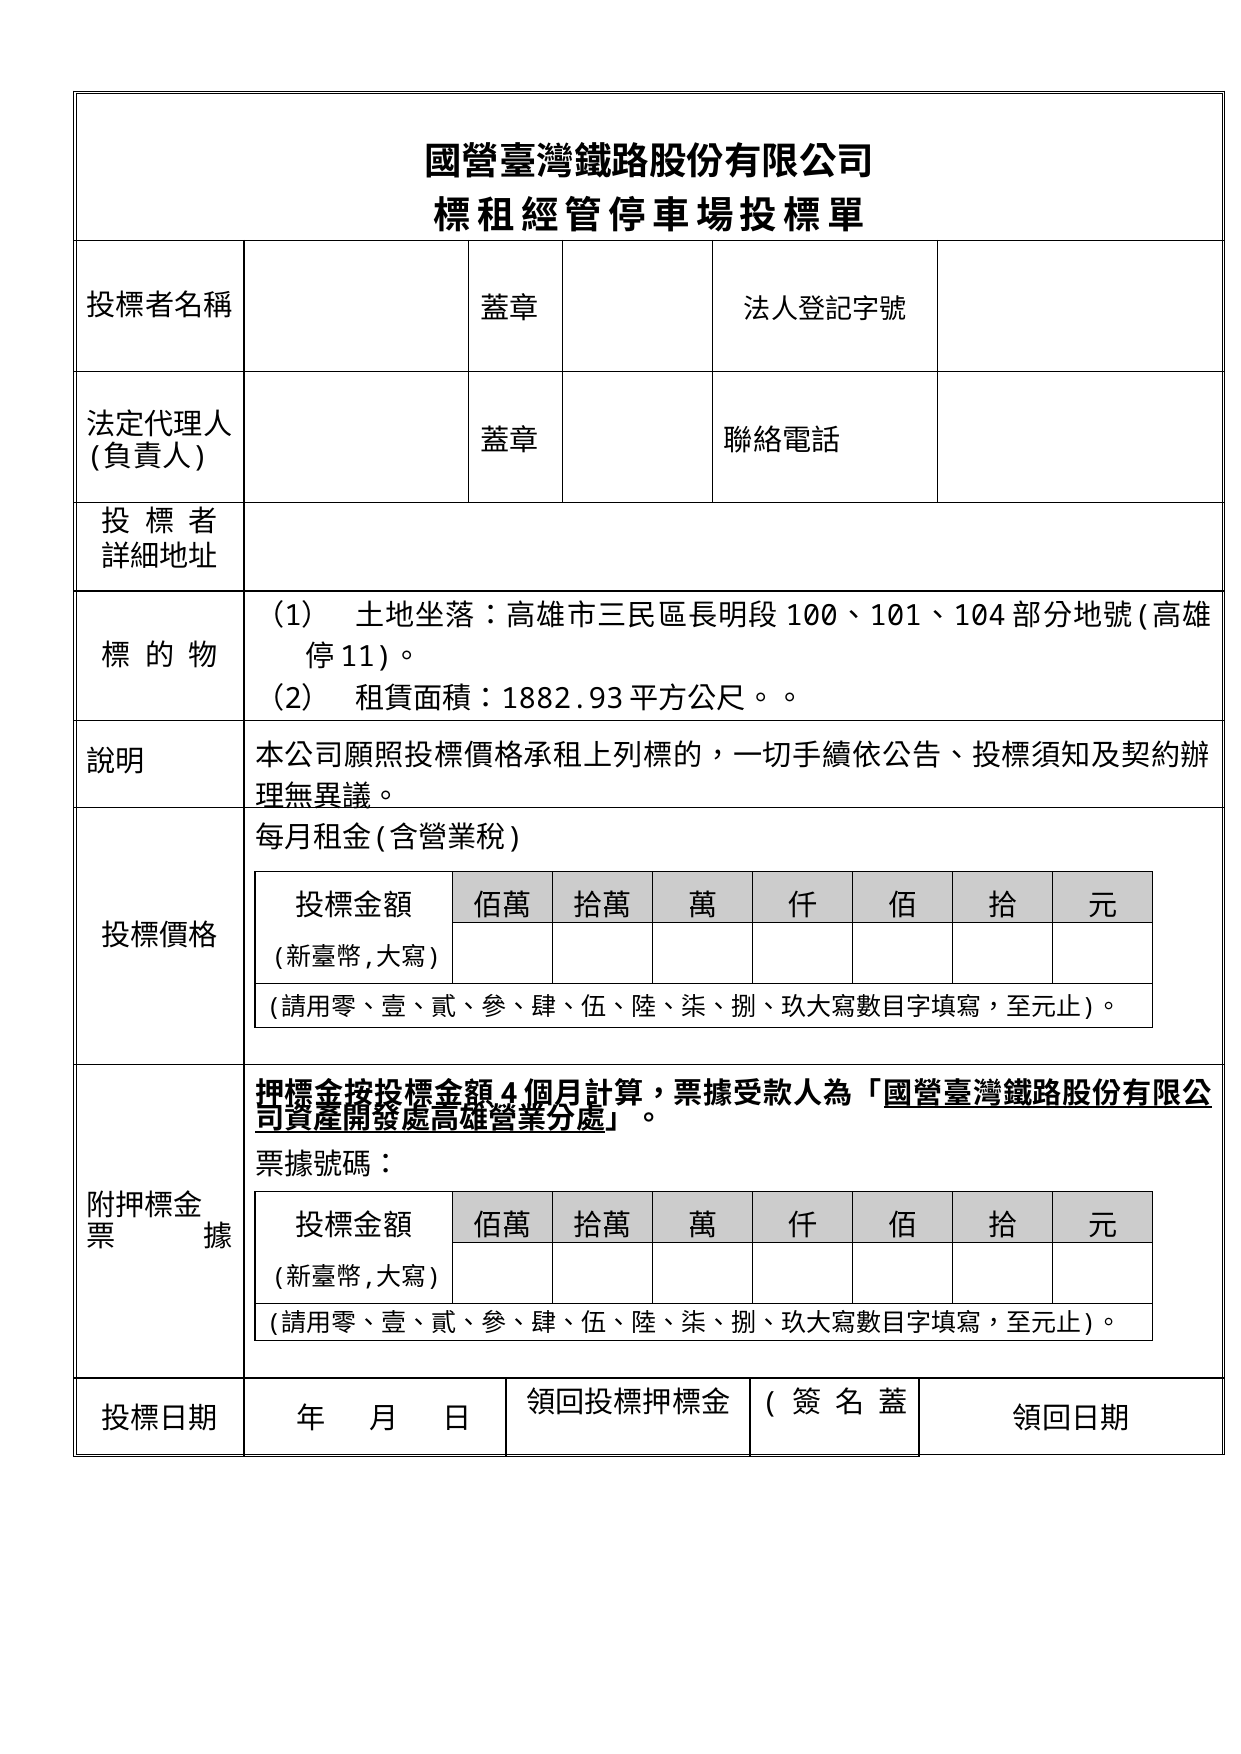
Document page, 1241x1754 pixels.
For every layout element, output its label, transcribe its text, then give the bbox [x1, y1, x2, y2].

table_cell (請用零、壹、貳、參、肆、伍、陸、柒、捌、玖大寫數目字填寫，至元止)。 [256, 984, 1152, 1027]
table_cell (請用零、壹、貳、參、肆、伍、陸、柒、捌、玖大寫數目字填寫，至元止)。 [256, 1304, 1152, 1340]
table_cell 蓋章 [469, 241, 562, 371]
table_cell 標 的 物 [77, 592, 243, 720]
table_cell [563, 241, 712, 371]
table_header 仟 [753, 872, 852, 922]
table_cell 每月租金(含營業稅) [245, 808, 1222, 1063]
table_cell 投標者名稱 [77, 241, 243, 371]
table_header 拾 [953, 872, 1052, 922]
table_header 佰萬 [453, 872, 552, 922]
table_cell 蓋章 [469, 372, 562, 502]
table_cell [245, 372, 468, 502]
table_header 拾萬 [553, 872, 652, 922]
table_cell [853, 923, 952, 983]
table_cell 領回投標押標金 [507, 1379, 749, 1454]
table_header 佰 [853, 872, 952, 922]
table_cell [553, 923, 652, 983]
table_cell 說明 [77, 721, 243, 807]
table_cell [653, 1243, 752, 1303]
table_cell 投標日期 [77, 1379, 243, 1454]
table_cell 領回日期 [920, 1379, 1222, 1454]
table_cell [245, 241, 468, 371]
table_header 元 [1053, 872, 1152, 922]
table_cell [1053, 923, 1152, 983]
table_header 投標金額 (新臺幣,大寫) [256, 872, 452, 983]
table_cell [938, 241, 1222, 371]
table_header 佰 [853, 1192, 952, 1242]
table_cell [853, 1243, 952, 1303]
table_cell [953, 1243, 1052, 1303]
table_cell [753, 923, 852, 983]
table_cell 法人登記字號 [713, 241, 937, 371]
table_cell [653, 923, 752, 983]
table_cell 年 月 日 [245, 1379, 505, 1454]
table_cell [953, 923, 1052, 983]
table_cell [563, 372, 712, 502]
table_cell [453, 923, 552, 983]
table_cell 土地坐落：高雄市三民區長明段100、101、104部分地號(高雄停11)。 租賃面積：1882.93平方公尺。。 土地使用分區：第二種特定商業專用區。 [245, 592, 1222, 720]
table_cell [938, 372, 1222, 502]
table_cell 押標金按投標金額4個月計算，票據受款人為「國營臺灣鐵路股份有限公司資產開發處高雄營業分處」。 票據號碼： [245, 1065, 1222, 1377]
table_cell 附押標金 票 據 [77, 1065, 243, 1377]
table_cell [553, 1243, 652, 1303]
table_cell (簽名蓋章) 請於開標後領回票據時再簽名蓋章 [751, 1379, 918, 1454]
table_header 拾萬 [553, 1192, 652, 1242]
table_header 佰萬 [453, 1192, 552, 1242]
table_cell 投標價格 [77, 808, 243, 1063]
table_cell 法定代理人(負責人) 姓名 [77, 372, 243, 502]
table_cell 聯絡電話 [713, 372, 937, 502]
table_header 拾 [953, 1192, 1052, 1242]
table_header 投標金額 (新臺幣,大寫) [256, 1192, 452, 1303]
table_header 萬 [653, 872, 752, 922]
table_cell 投 標 者 詳細地址 [77, 503, 243, 590]
table_cell 本公司願照投標價格承租上列標的，一切手續依公告、投標須知及契約辦理無異議。 [245, 721, 1222, 807]
table_header 元 [1053, 1192, 1152, 1242]
table_cell [753, 1243, 852, 1303]
table_cell [453, 1243, 552, 1303]
table_header 萬 [653, 1192, 752, 1242]
table_header 仟 [753, 1192, 852, 1242]
table_cell [245, 503, 1222, 590]
table_cell [1053, 1243, 1152, 1303]
table_header 國營臺灣鐵路股份有限公司 標租經管停車場投標單 [77, 94, 1222, 240]
